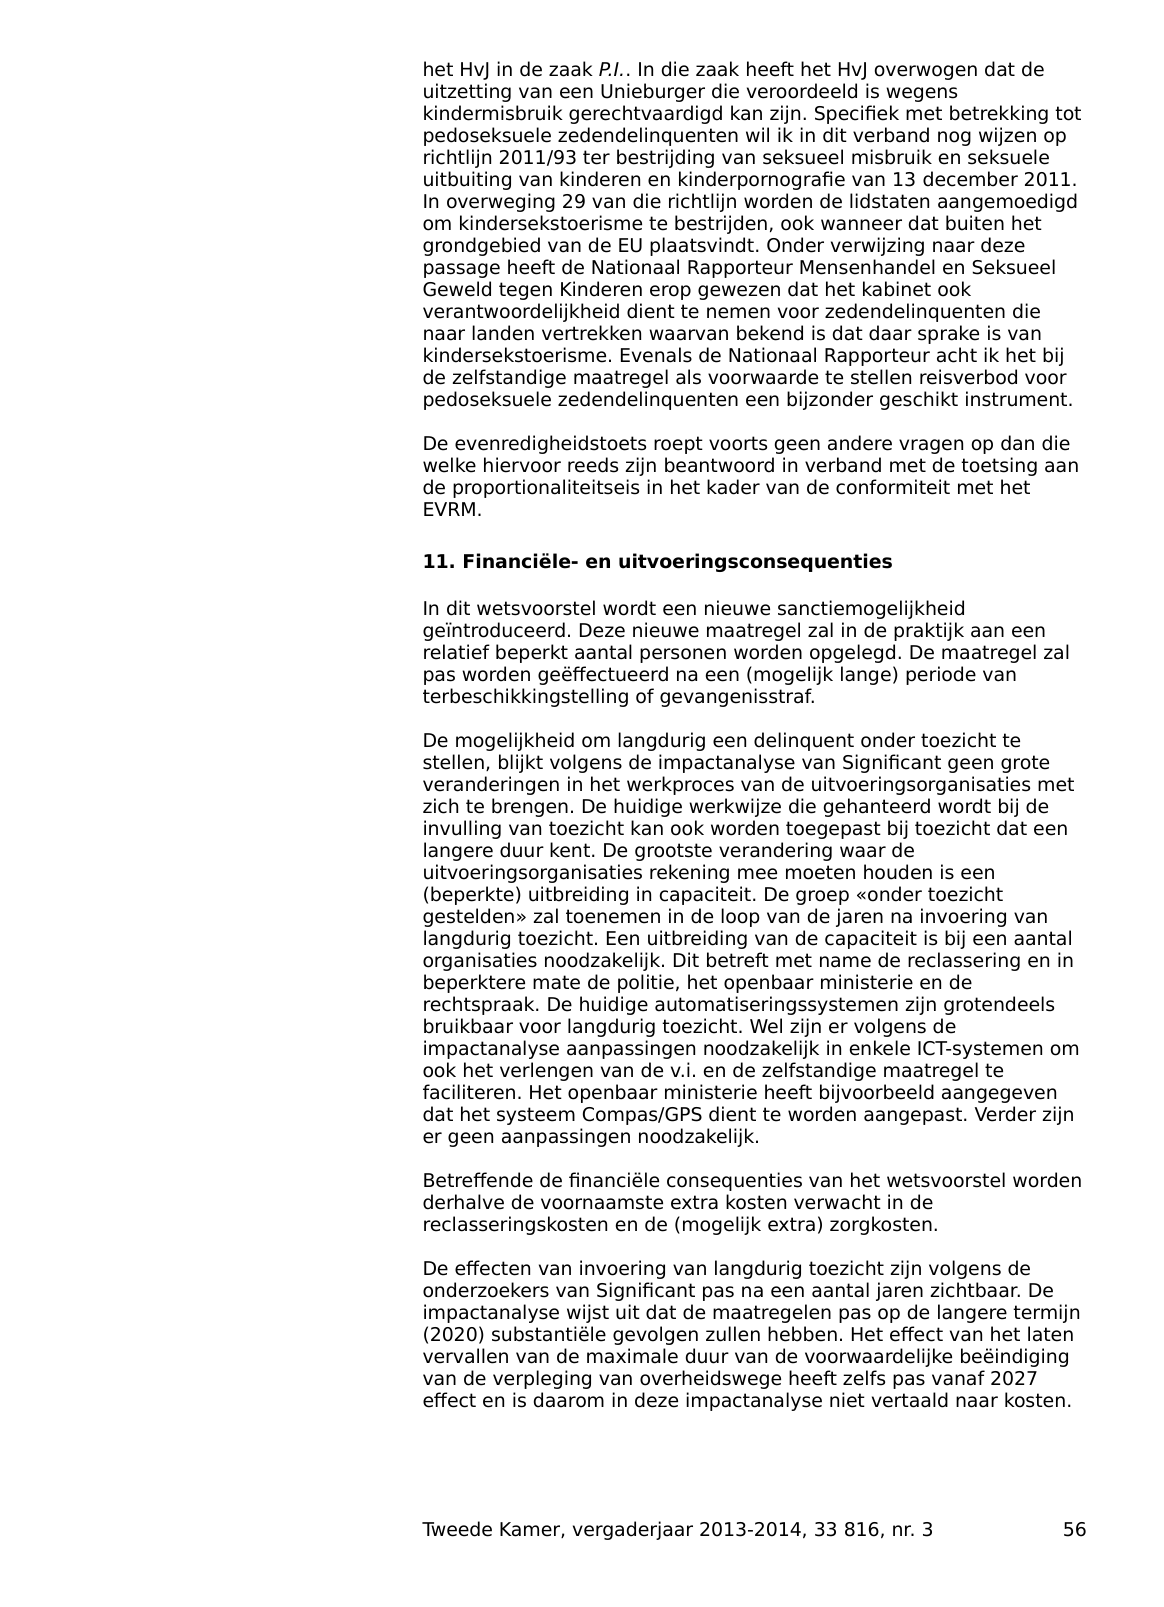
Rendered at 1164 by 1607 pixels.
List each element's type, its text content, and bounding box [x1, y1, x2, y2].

subtitle 11. Financiële- en uitvoeringsconsequenties [422, 551, 1087, 573]
text het HvJ in de zaak P.I.. In die zaak heeft het HvJ overwogen dat de uitzetting van een Unieburger die veroordeeld is wegens kindermisbruik gerechtvaardigd kan zijn. Specifiek met betrekking tot pedoseksuele zedendelinquenten wil ik in dit verband nog wijzen op richtlijn 2011/93 ter bestrijding van seksueel misbruik en seksuele uitbuiting van kinderen en kinderpornografie van 13 december 2011. In overweging 29 van die richtlijn worden de lidstaten aangemoedigd om kindersekstoerisme te bestrijden, ook wanneer dat buiten het grondgebied van de EU plaatsvindt. Onder verwijzing naar deze passage heeft de Nationaal Rapporteur Mensenhandel en Seksueel Geweld tegen Kinderen erop gewezen dat het kabinet ook verantwoordelijkheid dient te nemen voor zedendelinquenten die naar landen vertrekken waarvan bekend is dat daar sprake is van kindersekstoerisme. Evenals de Nationaal Rapporteur acht ik het bij de zelfstandige maatregel als voorwaarde te stellen reisverbod voor pedoseksuele zedendelinquenten een bijzonder geschikt instrument. [422, 59, 1087, 411]
text In dit wetsvoorstel wordt een nieuwe sanctiemogelijkheid geïntroduceerd. Deze nieuwe maatregel zal in de praktijk aan een relatief beperkt aantal personen worden opgelegd. De maatregel zal pas worden geëffectueerd na een (mogelijk lange) periode van terbeschikkingstelling of gevangenisstraf. [422, 598, 1087, 708]
text De effecten van invoering van langdurig toezicht zijn volgens de onderzoekers van Significant pas na een aantal jaren zichtbaar. De impactanalyse wijst uit dat de maatregelen pas op de langere termijn (2020) substantiële gevolgen zullen hebben. Het effect van het laten vervallen van de maximale duur van de voorwaardelijke beëindiging van de verpleging van overheidswege heeft zelfs pas vanaf 2027 effect en is daarom in deze impactanalyse niet vertaald naar kosten. [422, 1258, 1087, 1412]
text De mogelijkheid om langdurig een delinquent onder toezicht te stellen, blijkt volgens de impactanalyse van Significant geen grote veranderingen in het werkproces van de uitvoeringsorganisaties met zich te brengen. De huidige werkwijze die gehanteerd wordt bij de invulling van toezicht kan ook worden toegepast bij toezicht dat een langere duur kent. De grootste verandering waar de uitvoeringsorganisaties rekening mee moeten houden is een (beperkte) uitbreiding in capaciteit. De groep «onder toezicht gestelden» zal toenemen in de loop van de jaren na invoering van langdurig toezicht. Een uitbreiding van de capaciteit is bij een aantal organisaties noodzakelijk. Dit betreft met name de reclassering en in beperktere mate de politie, het openbaar ministerie en de rechtspraak. De huidige automatiseringssystemen zijn grotendeels bruikbaar voor langdurig toezicht. Wel zijn er volgens de impactanalyse aanpassingen noodzakelijk in enkele ICT-systemen om ook het verlengen van de v.i. en de zelfstandige maatregel te faciliteren. Het openbaar ministerie heeft bijvoorbeeld aangegeven dat het systeem Compas/GPS dient te worden aangepast. Verder zijn er geen aanpassingen noodzakelijk. [422, 730, 1087, 1147]
text De evenredigheidstoets roept voorts geen andere vragen op dan die welke hiervoor reeds zijn beantwoord in verband met de toetsing aan de proportionaliteitseis in het kader van de conformiteit met het EVRM. [422, 433, 1087, 521]
text Betreffende de financiële consequenties van het wetsvoorstel worden derhalve de voornaamste extra kosten verwacht in de reclasseringskosten en de (mogelijk extra) zorgkosten. [422, 1170, 1087, 1236]
